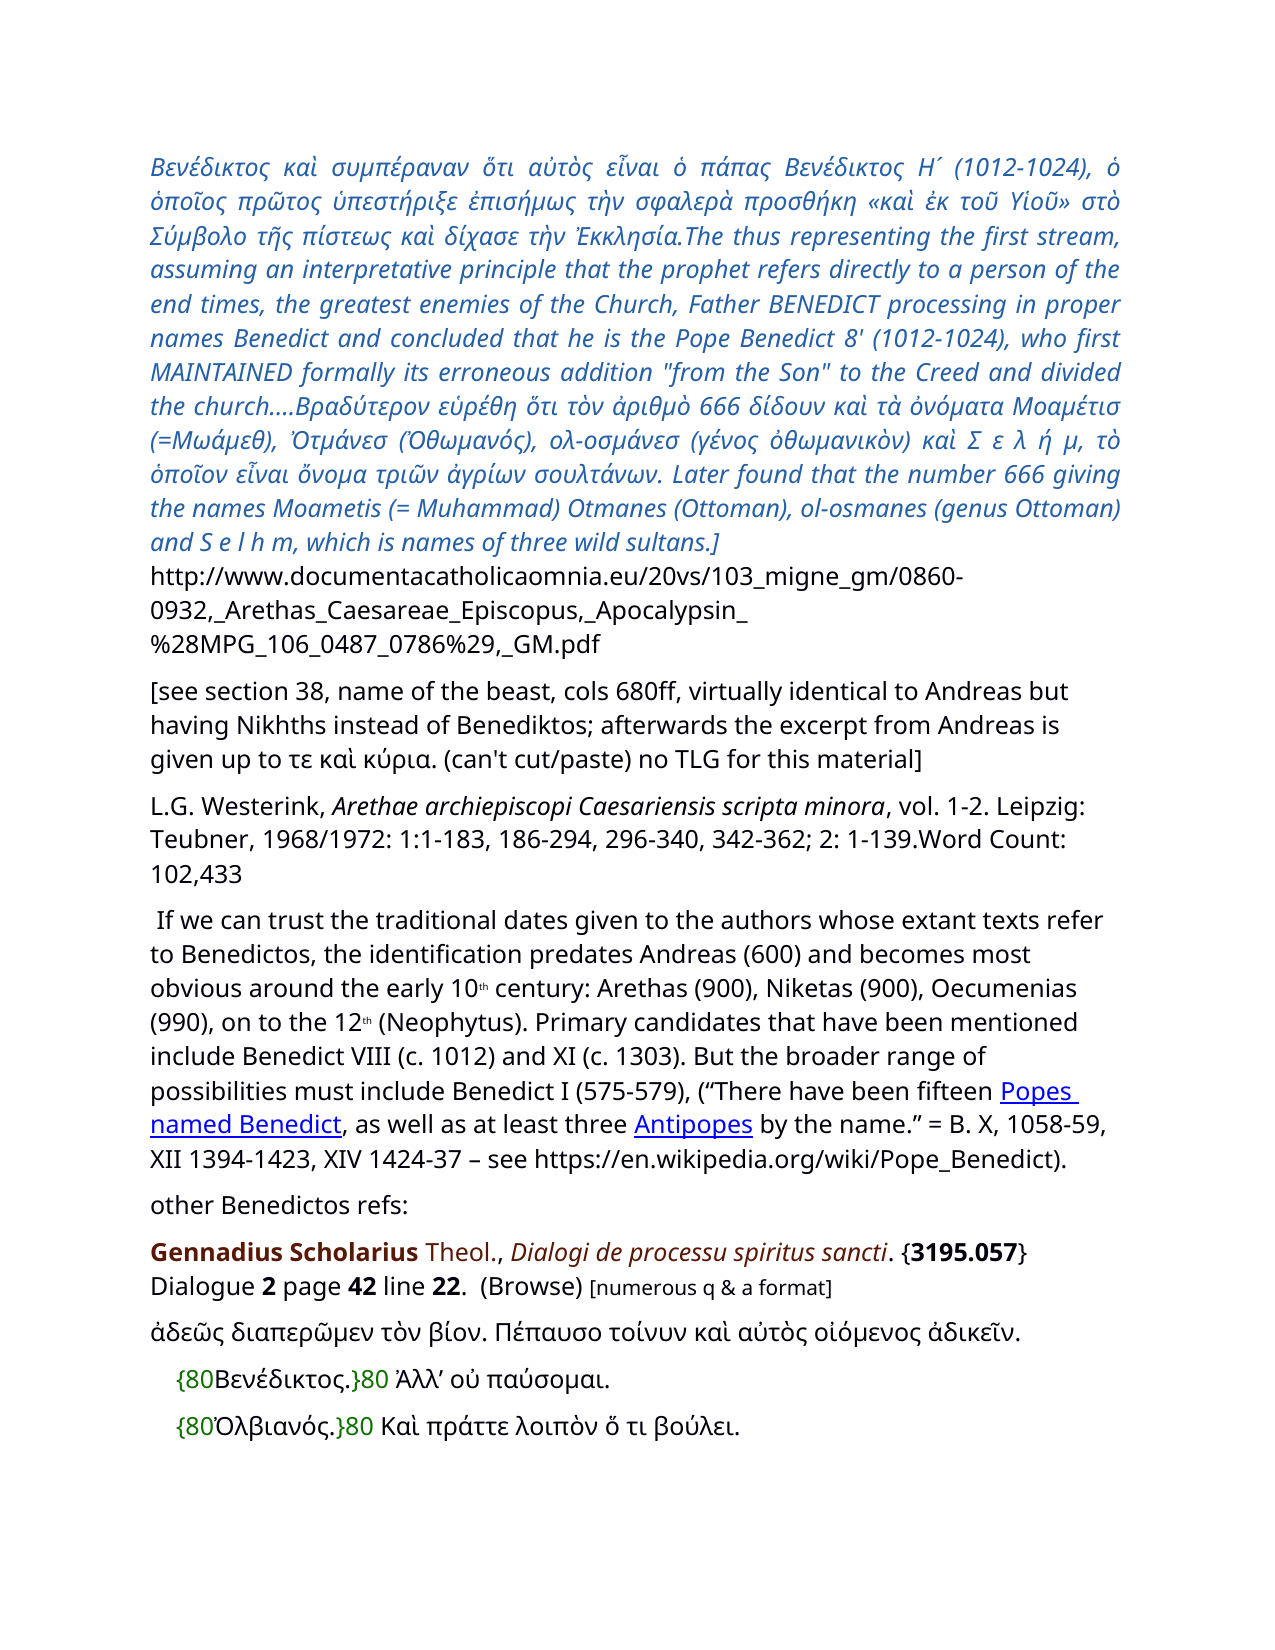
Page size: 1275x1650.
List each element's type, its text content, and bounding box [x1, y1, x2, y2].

text L.G. Westerink, Arethae archiepiscopi Caesariensis scripta minora, vol. 1-2. Leipzig: Teubner, 1968/1972: 1:1-183, 186-294, 296-340, 342-362; 2: 1-139. Word Count: 102,433 [150, 788, 1125, 890]
text other Benedictos refs: [150, 1188, 1125, 1222]
text If we can trust the traditional dates given to the authors whose extant texts refer to Benedictos, the identification predates Andreas (600) and becomes most obvious around the early 10th century: Arethas (900), Niketas (900), Oecumenias (990), on to the 12th (Neophytus). Primary candidates that have been mentioned include Benedict VIII (c. 1012) and XI (c. 1303). But the broader range of possibilities must include Benedict I (575-579), (“There have been fifteen Popes named Benedict, as well as at least three Antipopes by the name.” = B. X, 1058-59, XII 1394-1423, XIV 1424-37 – see https://en.wikipedia.org/wiki/Pope_Benedict). [150, 903, 1125, 1175]
text ἀδεῶς διαπερῶμεν τὸν βίον. Πέπαυσο τοίνυν καὶ αὐτὸς οἰόμενος ἀδικεῖν. [150, 1315, 1125, 1349]
text {80Βενέδικτος.}80 Ἀλλ’ οὐ παύσομαι. [150, 1362, 1125, 1396]
text {80Ὀλβιανός.}80 Καὶ πράττε λοιπὸν ὅ τι βούλει. [150, 1408, 1125, 1442]
text [see section 38, name of the beast, cols 680ff, virtually identical to Andreas but having Nikhths instead of Benediktos; afterwards the excerpt from Andreas is given up to τε καὶ κύρια. (can't cut/paste) no TLG for this material] [150, 673, 1125, 776]
text http://www.documentacatholicaomnia.eu/20vs/103_migne_gm/0860-0932,_Arethas_Caesareae_Episcopus,_Apocalypsin_%28MPG_106_0487_0786%29,_GM.pdf [150, 559, 1125, 661]
text Gennadius Scholarius Theol., Dialogi de processu spiritus sancti. {3195.057} Dialogue 2 page 42 line 22. (Browse) [numerous q & a format] [150, 1234, 1125, 1302]
text Βενέδικτος καὶ συμπέραναν ὅτι αὐτὸς εἶναι ὁ πάπας Βενέδικτος Η´ (1012-1024), ὁ ὁποῖος πρῶτος ὑπεστήριξε ἐπισήμως τὴν σφαλερὰ προσθήκη «καὶ ἐκ τοῦ Υἱοῦ» στὸ Σύμβολο τῆς πίστεως καὶ δίχασε τὴν Ἐκκλησία. The thus representing the first stream, assuming an interpretative principle that the prophet refers directly to a person of the end times, the greatest enemies of the Church, Father BENEDICT processing in proper names Benedict and concluded that he is the Pope Benedict 8' (1012-1024), who first MAINTAINED formally its erroneous addition "from the Son" to the Creed and divided the church. …Βραδύτερον εὑρέθη ὅτι τὸν ἀριθμὸ 666 δίδουν καὶ τὰ ὀνόματα Μοαμέτισ (=Μωάμεθ), Ὀτμάνεσ (Ὀθωμανός), ολ-οσμάνεσ (γένος ὀθωμανικὸν) καὶ Σ ε λ ή μ, τὸ ὁποῖον εἶναι ὄνομα τριῶν ἀγρίων σουλτάνων. Later found that the number 666 giving the names Moametis (= Muhammad) Otmanes (Ottoman), ol-osmanes (genus Ottoman) and S e l h m, which is names of three wild sultans.] [150, 150, 1125, 559]
